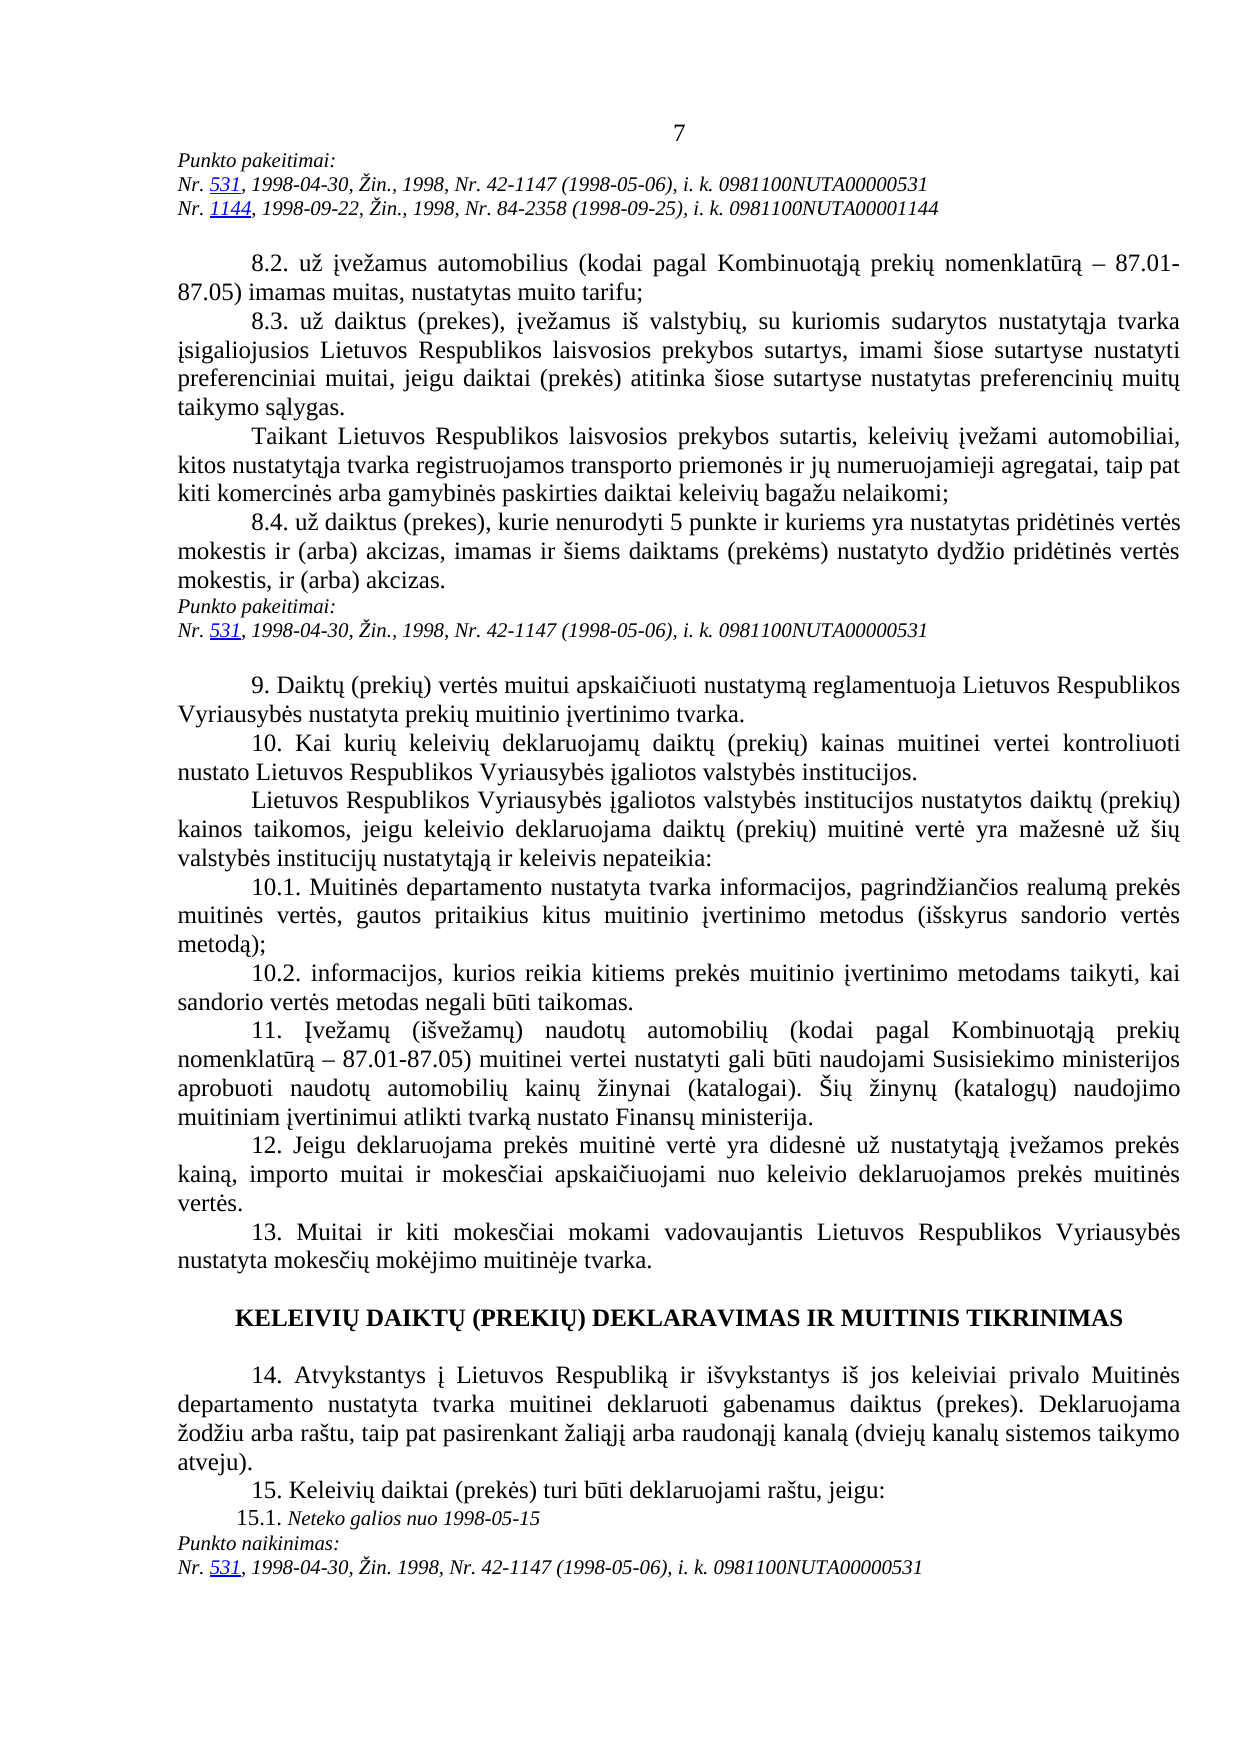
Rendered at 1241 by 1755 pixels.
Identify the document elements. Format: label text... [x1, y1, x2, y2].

text 9. Daiktų (prekių) vertės muitui apskaičiuoti nustatymą reglamentuoja Lietuvos Respublikos Vyriausybės nustatyta prekių muitinio įvertinimo tvarka. [177, 670, 1181, 728]
text 14. Atvykstantys į Lietuvos Respubliką ir išvykstantys iš jos keleiviai privalo Muitinės departamento nustatyta tvarka muitinei deklaruoti gabenamus daiktus (prekes). Deklaruojama žodžiu arba raštu, taip pat pasirenkant žaliąjį arba raudonąjį kanalą (dviejų kanalų sistemos taikymo atveju). [177, 1360, 1181, 1475]
text 15. Keleivių daiktai (prekės) turi būti deklaruojami raštu, jeigu: [177, 1475, 1181, 1504]
text 11. Įvežamų (išvežamų) naudotų automobilių (kodai pagal Kombinuotąją prekių nomenklatūrą – 87.01-87.05) muitinei vertei nustatyti gali būti naudojami Susisiekimo ministerijos aprobuoti naudotų automobilių kainų žinynai (katalogai). Šių žinynų (katalogų) naudojimo muitiniam įvertinimui atlikti tvarką nustato Finansų ministerija. [177, 1015, 1181, 1130]
text KELEIVIŲ DAIKTŲ (PREKIŲ) DEKLARAVIMAS IR MUITINIS TIKRINIMAS [177, 1303, 1181, 1332]
text Nr. 1144, 1998-09-22, Žin., 1998, Nr. 84-2358 (1998-09-25), i. k. 0981100NUTA00001144 [177, 196, 1181, 220]
text Taikant Lietuvos Respublikos laisvosios prekybos sutartis, keleivių įvežami automobiliai, kitos nustatytąja tvarka registruojamos transporto priemonės ir jų numeruojamieji agregatai, taip pat kiti komercinės arba gamybinės paskirties daiktai keleivių bagažu nelaikomi; [177, 421, 1181, 507]
text 10. Kai kurių keleivių deklaruojamų daiktų (prekių) kainas muitinei vertei kontroliuoti nustato Lietuvos Respublikos Vyriausybės įgaliotos valstybės institucijos. [177, 728, 1181, 785]
text Nr. 531, 1998-04-30, Žin. 1998, Nr. 42-1147 (1998-05-06), i. k. 0981100NUTA00000531 [177, 1554, 1181, 1579]
text Lietuvos Respublikos Vyriausybės įgaliotos valstybės institucijos nustatytos daiktų (prekių) kainos taikomos, jeigu keleivio deklaruojama daiktų (prekių) muitinė vertė yra mažesnė už šių valstybės institucijų nustatytąją ir keleivis nepateikia: [177, 785, 1181, 872]
text 13. Muitai ir kiti mokesčiai mokami vadovaujantis Lietuvos Respublikos Vyriausybės nustatyta mokesčių mokėjimo muitinėje tvarka. [177, 1217, 1181, 1274]
text 8.3. už daiktus (prekes), įvežamus iš valstybių, su kuriomis sudarytos nustatytąja tvarka įsigaliojusios Lietuvos Respublikos laisvosios prekybos sutartys, imami šiose sutartyse nustatyti preferenciniai muitai, jeigu daiktai (prekės) atitinka šiose sutartyse nustatytas preferencinių muitų taikymo sąlygas. [177, 306, 1181, 421]
text 10.1. Muitinės departamento nustatyta tvarka informacijos, pagrindžiančios realumą prekės muitinės vertės, gautos pritaikius kitus muitinio įvertinimo metodus (išskyrus sandorio vertės metodą); [177, 872, 1181, 958]
text 10.2. informacijos, kurios reikia kitiems prekės muitinio įvertinimo metodams taikyti, kai sandorio vertės metodas negali būti taikomas. [177, 958, 1181, 1015]
text 12. Jeigu deklaruojama prekės muitinė vertė yra didesnė už nustatytąją įvežamos prekės kainą, importo muitai ir mokesčiai apskaičiuojami nuo keleivio deklaruojamos prekės muitinės vertės. [177, 1130, 1181, 1217]
text Punkto naikinimas: [177, 1531, 1181, 1554]
text 8.4. už daiktus (prekes), kurie nenurodyti 5 punkte ir kuriems yra nustatytas pridėtinės vertės mokestis ir (arba) akcizas, imamas ir šiems daiktams (prekėms) nustatyto dydžio pridėtinės vertės mokestis, ir (arba) akcizas. [177, 507, 1181, 593]
text Nr. 531, 1998-04-30, Žin., 1998, Nr. 42-1147 (1998-05-06), i. k. 0981100NUTA00000531 [177, 618, 1181, 642]
text Punkto pakeitimai: [177, 148, 1181, 172]
text 8.2. už įvežamus automobilius (kodai pagal Kombinuotąją prekių nomenklatūrą – 87.01-87.05) imamas muitas, nustatytas muito tarifu; [177, 248, 1181, 306]
text Punkto pakeitimai: [177, 593, 1181, 618]
text Nr. 531, 1998-04-30, Žin., 1998, Nr. 42-1147 (1998-05-06), i. k. 0981100NUTA00000531 [177, 172, 1181, 196]
text 15.1. Neteko galios nuo 1998-05-15 [177, 1504, 1181, 1531]
